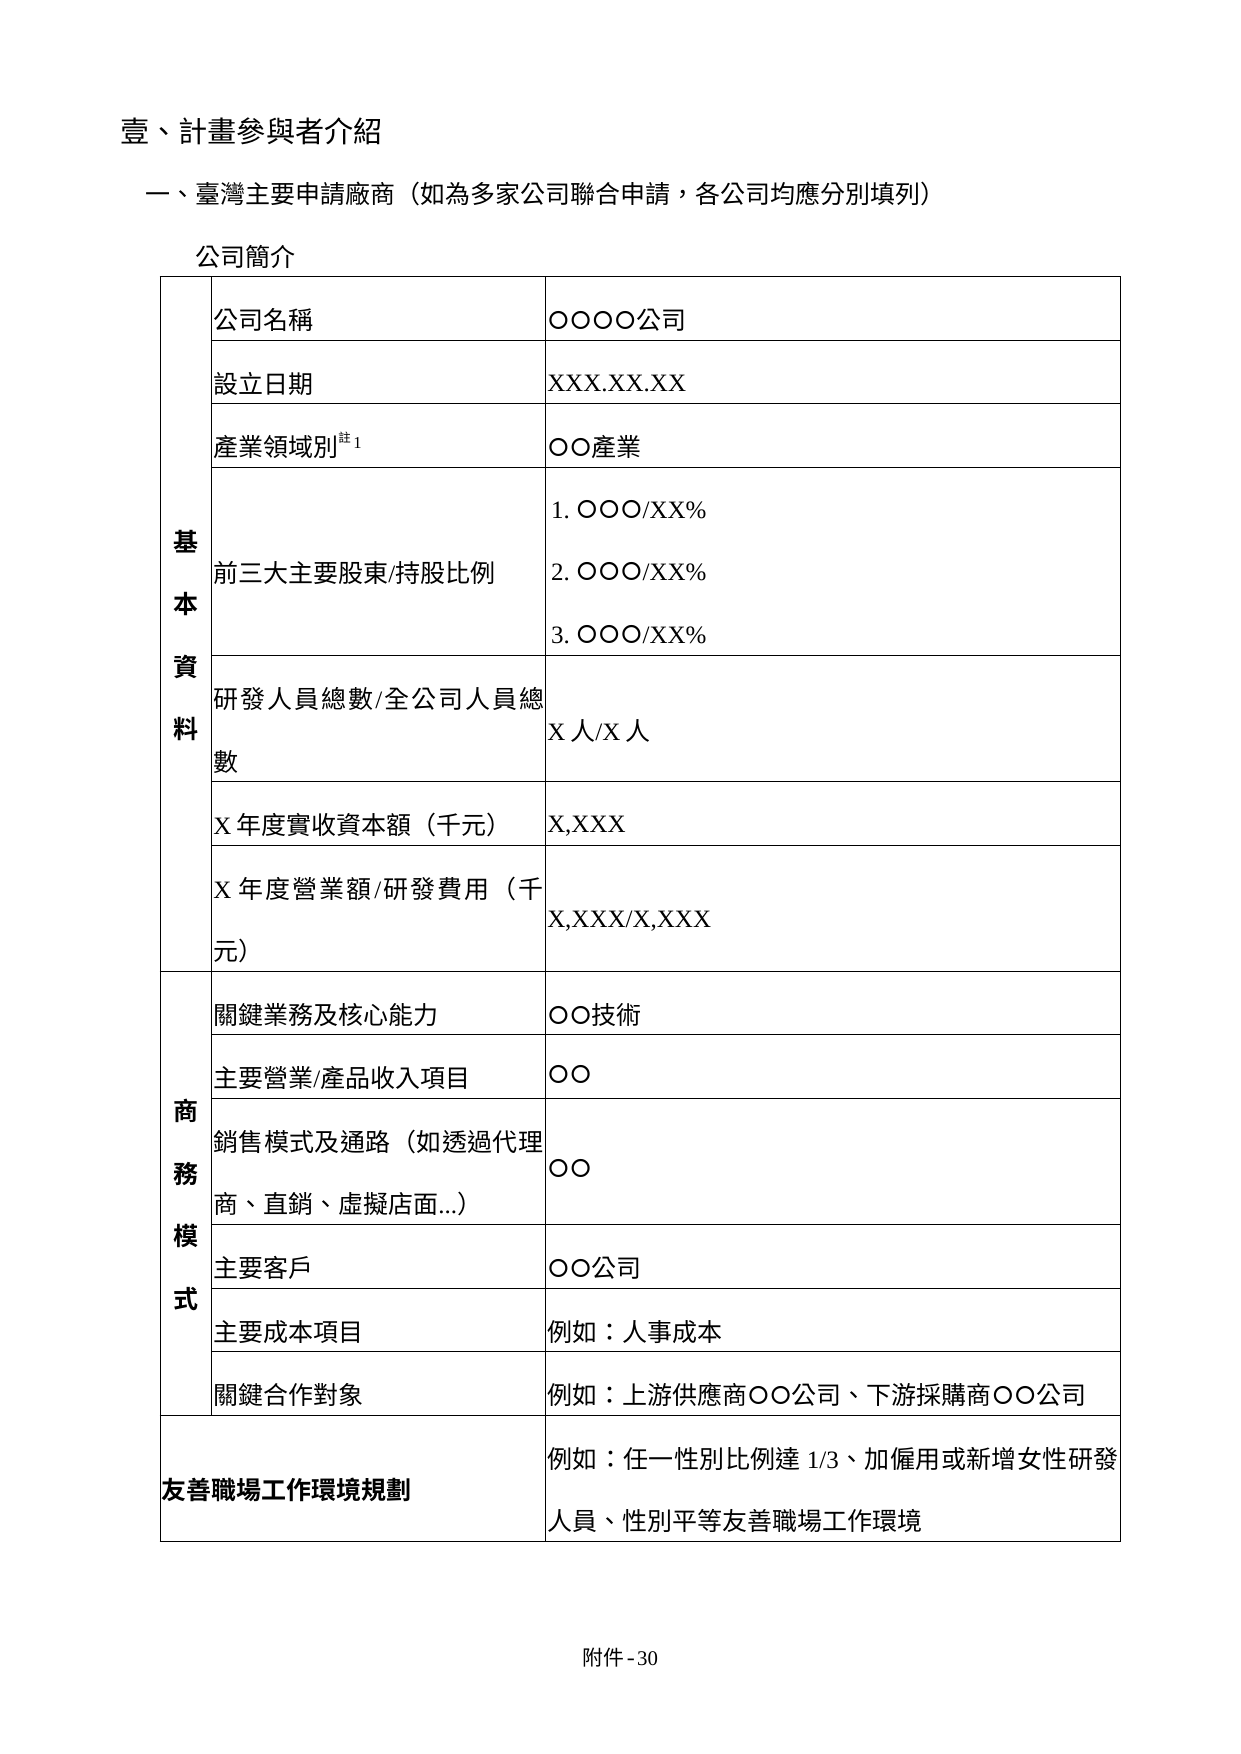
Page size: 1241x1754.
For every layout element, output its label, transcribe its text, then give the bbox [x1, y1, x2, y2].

table_cell 設立日期 [212, 341, 545, 403]
table_cell /XX% /XX% /XX% [546, 468, 1120, 655]
table_cell X,XXX/X,XXX [546, 846, 1120, 971]
table_cell 研發人員總數/全公司人員總數 [212, 656, 545, 781]
text 壹、計畫參與者介紹 [120, 88, 1120, 151]
table_cell 主要成本項目 [212, 1289, 545, 1351]
table_cell 銷售模式及通路（如透過代理商、直銷、虛擬店面...） [212, 1099, 545, 1224]
table_cell 例如：任一性別比例達1/3、加僱用或新增女性研發人員、性別平等友善職場工作環境 [546, 1416, 1120, 1541]
table_cell 前三大主要股東/持股比例 [212, 468, 545, 655]
table_cell  [546, 1035, 1120, 1098]
text 公司簡介 [195, 213, 1120, 276]
table_cell  [546, 1099, 1120, 1224]
table_cell X年度實收資本額（千元） [212, 782, 545, 845]
table_cell 公司 [546, 1225, 1120, 1287]
table_cell 主要營業/產品收入項目 [212, 1035, 545, 1098]
table_cell 技術 [546, 972, 1120, 1034]
table_cell 例如：人事成本 [546, 1289, 1120, 1351]
table_cell 商務模式 [161, 972, 211, 1414]
text 一、臺灣主要申請廠商（如為多家公司聯合申請，各公司均應分別填列） [145, 151, 1120, 213]
table_cell 產業 [546, 404, 1120, 467]
table_header 公司名稱 [212, 277, 545, 339]
table_cell 例如：上游供應商公司、下游採購商公司 [546, 1352, 1120, 1414]
table_header 基本資料 [161, 277, 211, 971]
table_cell 關鍵合作對象 [212, 1352, 545, 1414]
table_cell X,XXX [546, 782, 1120, 845]
table_cell X年度營業額/研發費用（千元） [212, 846, 545, 971]
table_header 公司 [546, 277, 1120, 339]
table_cell 關鍵業務及核心能力 [212, 972, 545, 1034]
table_cell XXX.XX.XX [546, 341, 1120, 403]
table_cell X人/X人 [546, 656, 1120, 781]
table_cell 友善職場工作環境規劃 [161, 1416, 545, 1541]
table_cell 產業領域別註1 [212, 404, 545, 467]
table_cell 主要客戶 [212, 1225, 545, 1287]
